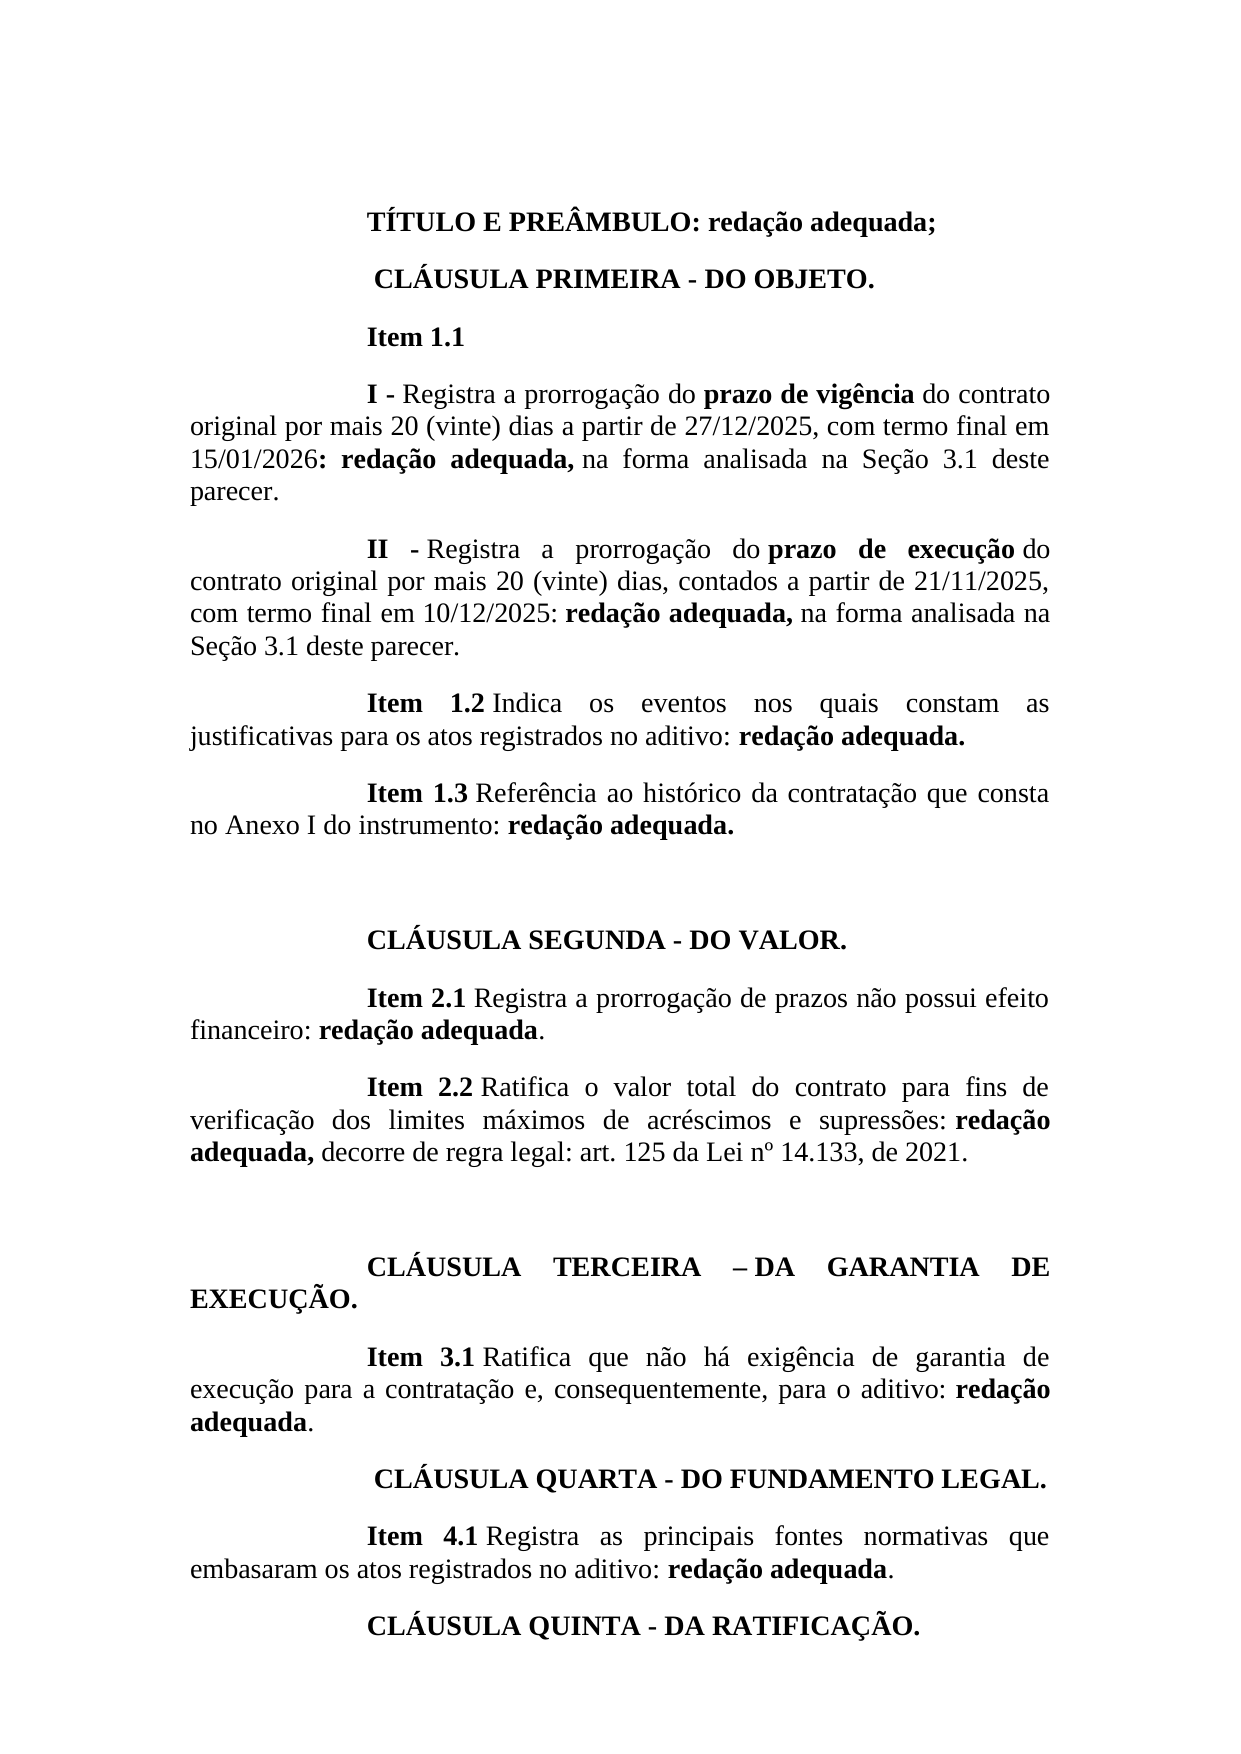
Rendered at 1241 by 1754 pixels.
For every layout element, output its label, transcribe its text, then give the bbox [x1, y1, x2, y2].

text CLÁUSULA SEGUNDA - DO VALOR. [190, 923, 1051, 956]
text CLÁUSULA TERCEIRA – DA GARANTIA DE EXECUÇÃO. [190, 1250, 1051, 1315]
text Item 1.3 Referência ao histórico da contratação que consta no Anexo I do instrumento: redação adequada. [190, 776, 1051, 841]
text CLÁUSULA PRIMEIRA - DO OBJETO. [190, 262, 1051, 295]
text I - Registra a prorrogação do prazo de vigência do contrato original por mais 20 (vinte) dias a partir de 27/12/2025, com termo final em 15/01/2026: redação adequada, na forma analisada na Seção 3.1 deste parecer. [190, 377, 1051, 507]
text Item 2.1 Registra a prorrogação de prazos não possui efeito financeiro: redação adequada. [190, 981, 1051, 1045]
text Item 1.1 [190, 320, 1051, 352]
text Item 2.2 Ratifica o valor total do contrato para fins de verificação dos limites máximos de acréscimos e supressões: redação adequada, decorre de regra legal: art. 125 da Lei nº 14.133, de 2021. [190, 1070, 1051, 1168]
text Item 1.2 Indica os eventos nos quais constam as justificativas para os atos registrados no aditivo: redação adequada. [190, 686, 1051, 751]
text CLÁUSULA QUARTA - DO FUNDAMENTO LEGAL. [190, 1462, 1051, 1494]
text Item 3.1 Ratifica que não há exigência de garantia de execução para a contratação e, consequentemente, para o aditivo: redação adequada. [190, 1340, 1051, 1437]
text II - Registra a prorrogação do prazo de execução do contrato original por mais 20 (vinte) dias, contados a partir de 21/11/2025, com termo final em 10/12/2025: redação adequada, na forma analisada na Seção 3.1 deste parecer. [190, 532, 1051, 661]
text TÍTULO E PREÂMBULO: redação adequada; [190, 205, 1051, 237]
text Item 4.1 Registra as principais fontes normativas que embasaram os atos registrados no aditivo: redação adequada. [190, 1519, 1051, 1584]
text CLÁUSULA QUINTA - DA RATIFICAÇÃO. [190, 1609, 1051, 1642]
